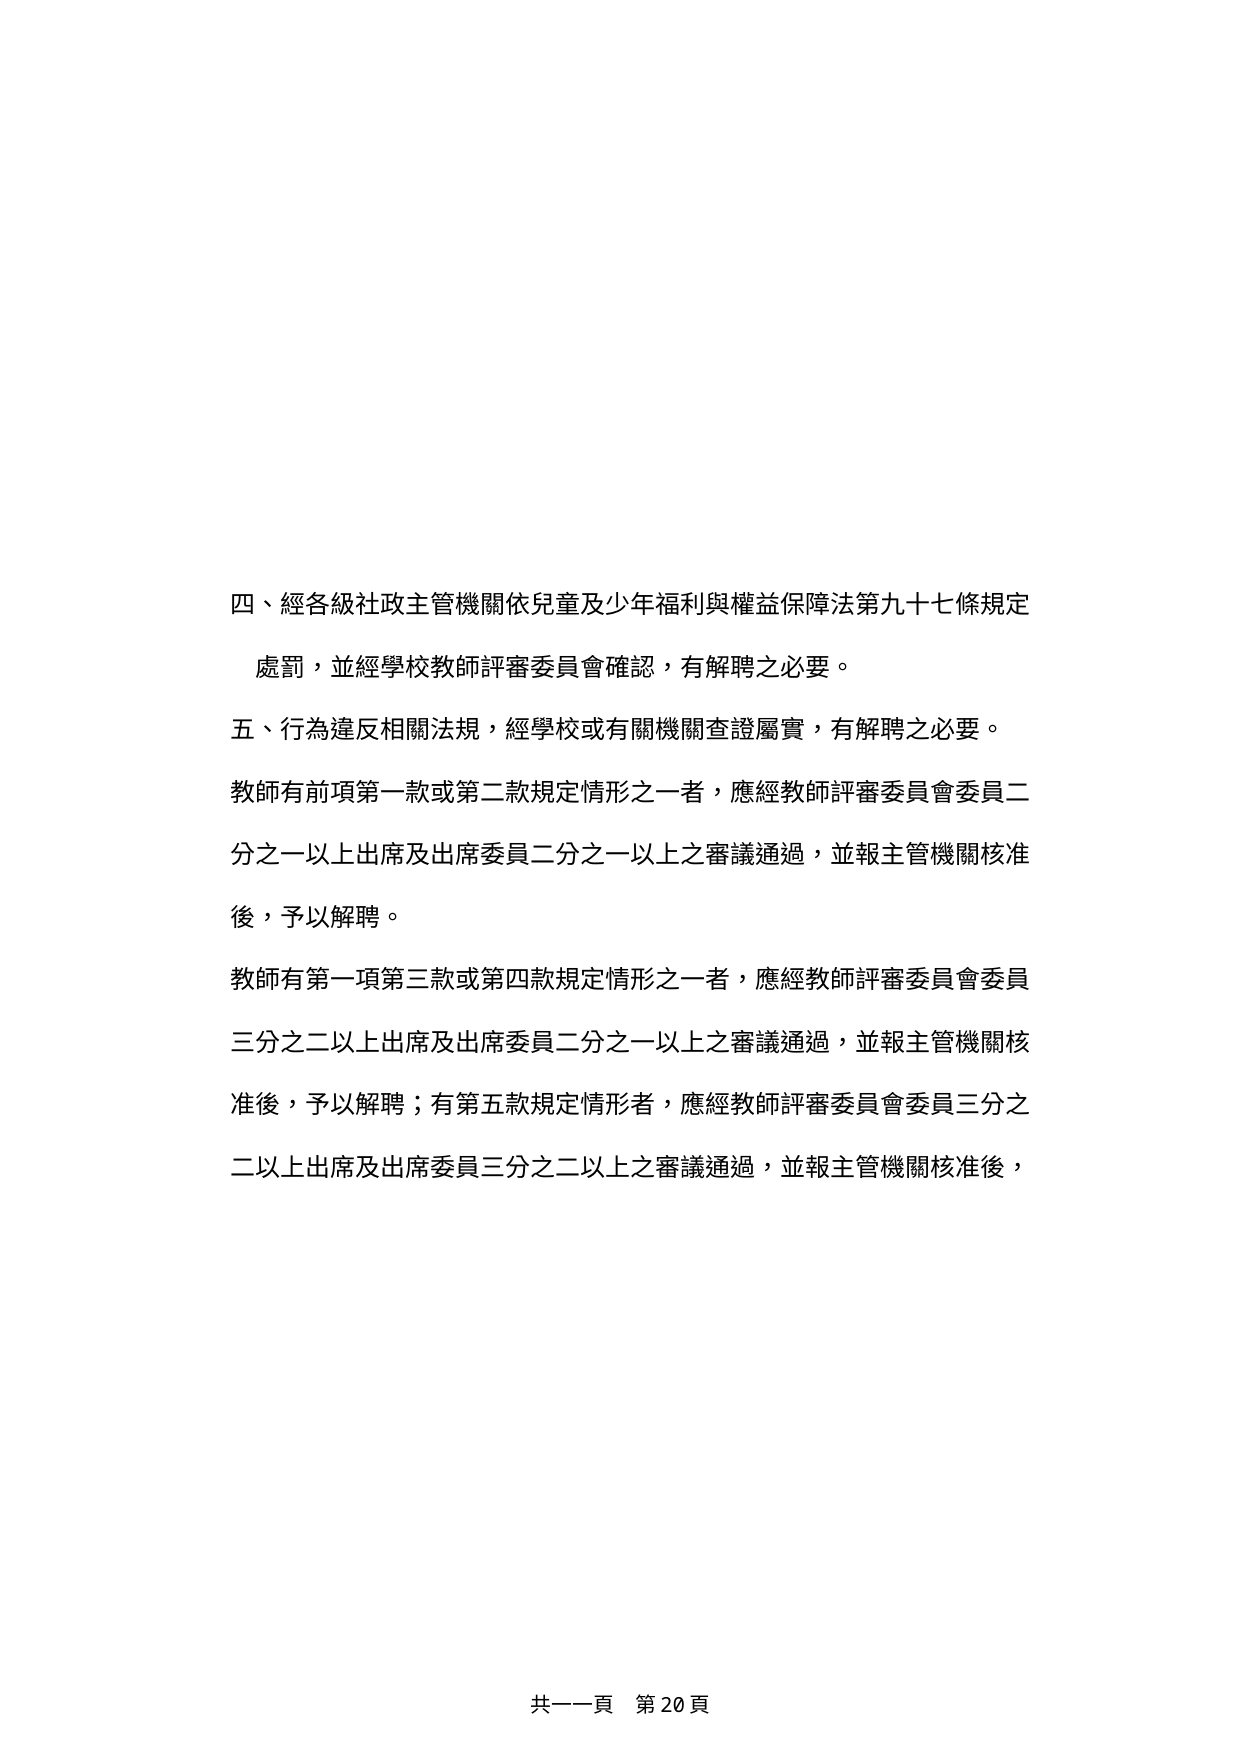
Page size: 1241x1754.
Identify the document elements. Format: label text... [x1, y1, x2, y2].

text 五、行為違反相關法規，經學校或有關機關查證屬實，有解聘之必要。 [118, 686, 1122, 749]
text 處罰，並經學校教師評審委員會確認，有解聘之必要。 [118, 624, 1122, 686]
text 四、經各級社政主管機關依兒童及少年福利與權益保障法第九十七條規定 [118, 561, 1122, 624]
text 後，予以解聘。 [118, 874, 1122, 936]
text 教師有第一項第三款或第四款規定情形之一者，應經教師評審委員會委員 [118, 936, 1122, 999]
text 分之一以上出席及出席委員二分之一以上之審議通過，並報主管機關核准 [118, 811, 1122, 874]
text 准後，予以解聘；有第五款規定情形者，應經教師評審委員會委員三分之 [118, 1061, 1122, 1124]
text 二以上出席及出席委員三分之二以上之審議通過，並報主管機關核准後， [118, 1124, 1122, 1186]
text 教師有前項第一款或第二款規定情形之一者，應經教師評審委員會委員二 [118, 749, 1122, 811]
text 三分之二以上出席及出席委員二分之一以上之審議通過，並報主管機關核 [118, 999, 1122, 1061]
